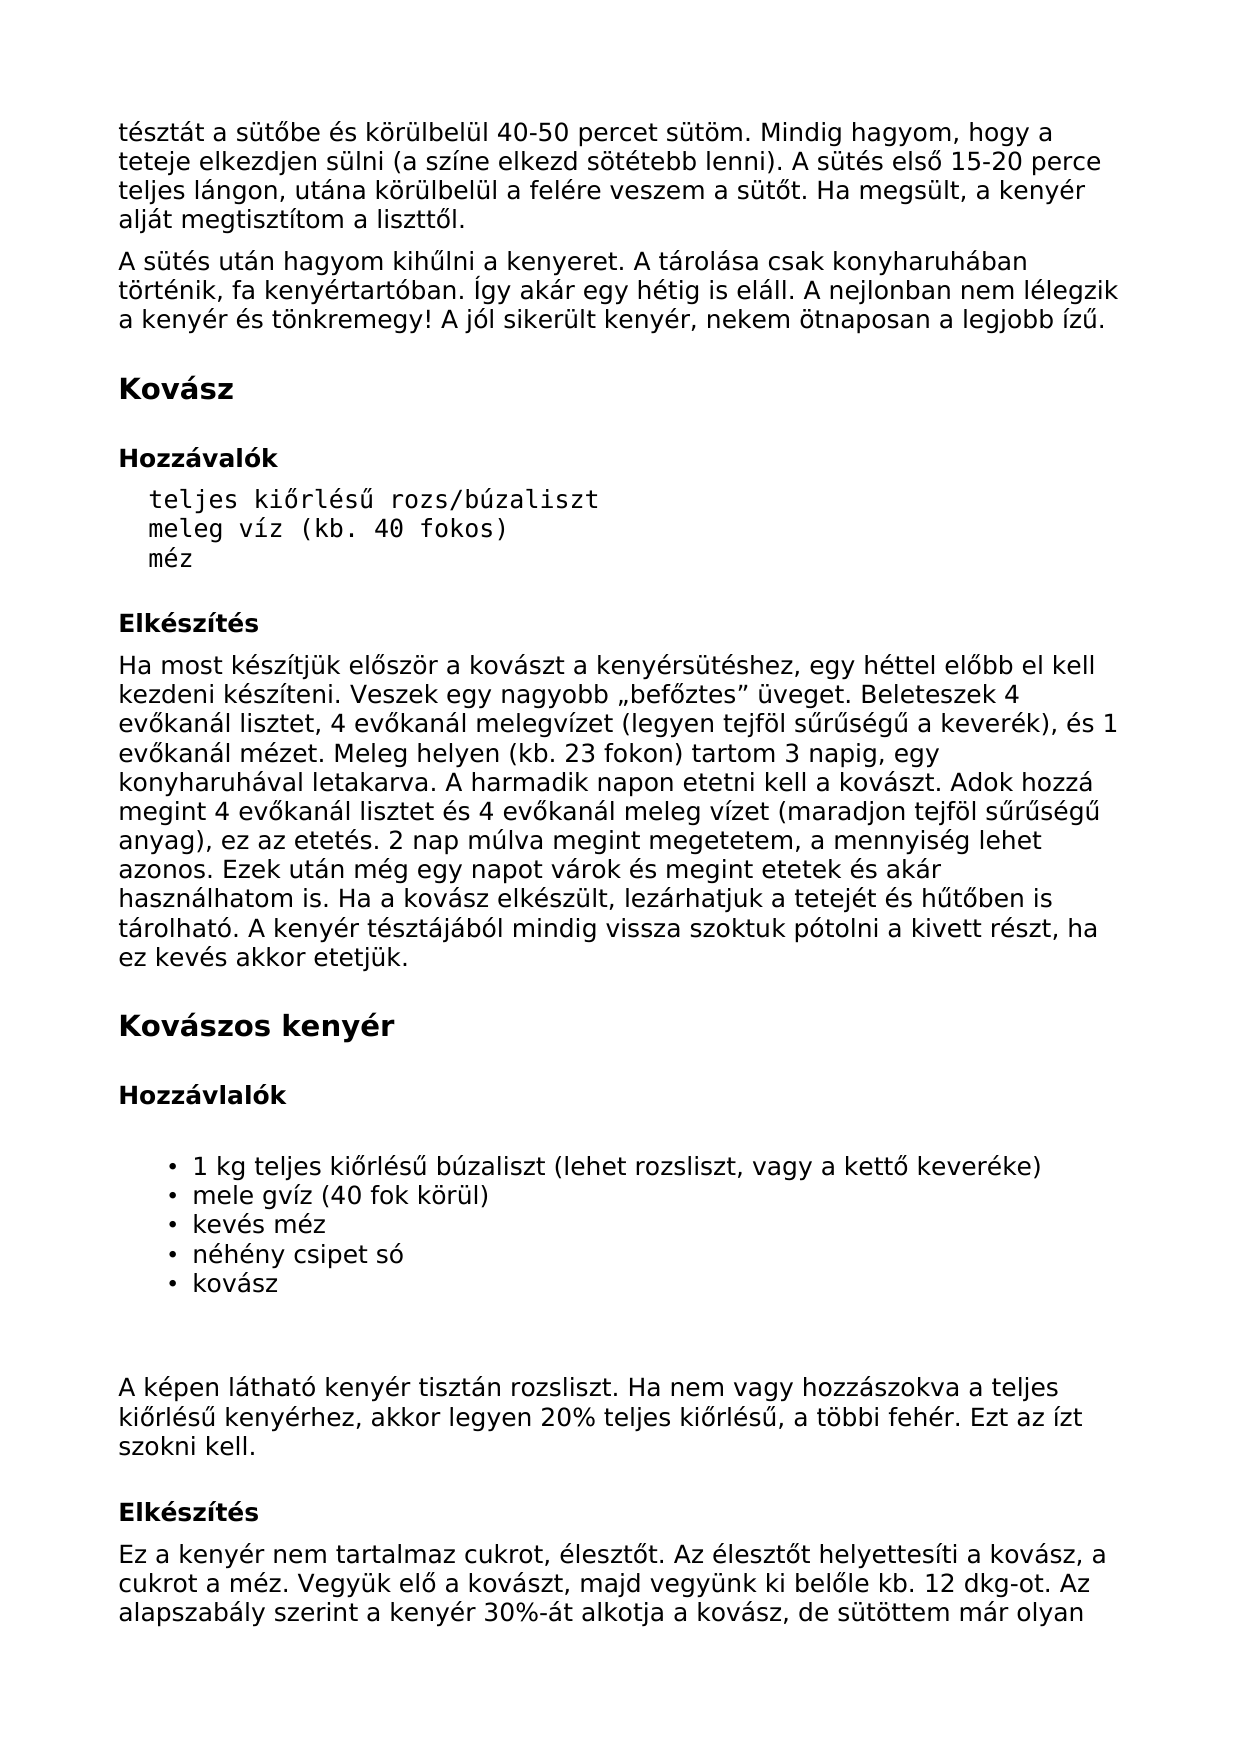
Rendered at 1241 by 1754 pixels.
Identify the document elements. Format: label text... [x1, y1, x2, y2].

text Ha most készítjük először a kovászt a kenyérsütéshez, egy héttel előbb el kell kezdeni készíteni. Veszek egy nagyobb „befőztes” üveget. Beleteszek 4 evőkanál lisztet, 4 evőkanál melegvízet (legyen tejföl sűrűségű a keverék), és 1 evőkanál mézet. Meleg helyen (kb. 23 fokon) tartom 3 napig, egy konyharuhával letakarva. A harmadik napon etetni kell a kovászt. Adok hozzá megint 4 evőkanál lisztet és 4 evőkanál meleg vízet (maradjon tejföl sűrűségű anyag), ez az etetés. 2 nap múlva megint megetetem, a mennyiség lehet azonos. Ezek után még egy napot várok és megint etetek és akár használhatom is. Ha a kovász elkészült, lezárhatjuk a tetejét és hűtőben is tárolható. A kenyér tésztájából mindig vissza szoktuk pótolni a kivett részt, ha ez kevés akkor etetjük. [118, 651, 1122, 972]
subtitle Kovászos kenyér [118, 1010, 1122, 1044]
list néhény csipet só [177, 1240, 1122, 1269]
list kovász [177, 1269, 1122, 1298]
text Ez a kenyér nem tartalmaz cukrot, élesztőt. Az élesztőt helyettesíti a kovász, a cukrot a méz. Vegyük elő a kovászt, majd vegyünk ki belőle kb. 12 dkg-ot. Az alapszabály szerint a kenyér 30%-át alkotja a kovász, de sütöttem már olyan [118, 1540, 1122, 1628]
subtitle Hozzávalók [118, 444, 1122, 473]
text A sütés után hagyom kihűlni a kenyeret. A tárolása csak konyharuhában történik, fa kenyértartóban. Így akár egy hétig is eláll. A nejlonban nem lélegzik a kenyér és tönkremegy! A jól sikerült kenyér, nekem ötnaposan a legjobb ízű. [118, 247, 1122, 335]
text teljes kiőrlésű rozs/búzaliszt meleg víz (kb. 40 fokos) méz [118, 485, 1122, 573]
subtitle Hozzávlalók [118, 1081, 1122, 1110]
text tésztát a sütőbe és körülbelül 40-50 percet sütöm. Mindig hagyom, hogy a teteje elkezdjen sülni (a színe elkezd sötétebb lenni). A sütés első 15-20 perce teljes lángon, utána körülbelül a felére veszem a sütőt. Ha megsült, a kenyér alját megtisztítom a liszttől. [118, 118, 1122, 235]
subtitle Kovász [118, 372, 1122, 406]
list 1 kg teljes kiőrlésű búzaliszt (lehet rozsliszt, vagy a kettő keveréke) [177, 1152, 1122, 1181]
text A képen látható kenyér tisztán rozsliszt. Ha nem vagy hozzászokva a teljes kiőrlésű kenyérhez, akkor legyen 20% teljes kiőrlésű, a többi fehér. Ezt az ízt szokni kell. [118, 1373, 1122, 1461]
subtitle Elkészítés [118, 610, 1122, 639]
list kevés méz [177, 1211, 1122, 1240]
list mele gvíz (40 fok körül) [177, 1181, 1122, 1211]
subtitle Elkészítés [118, 1498, 1122, 1528]
